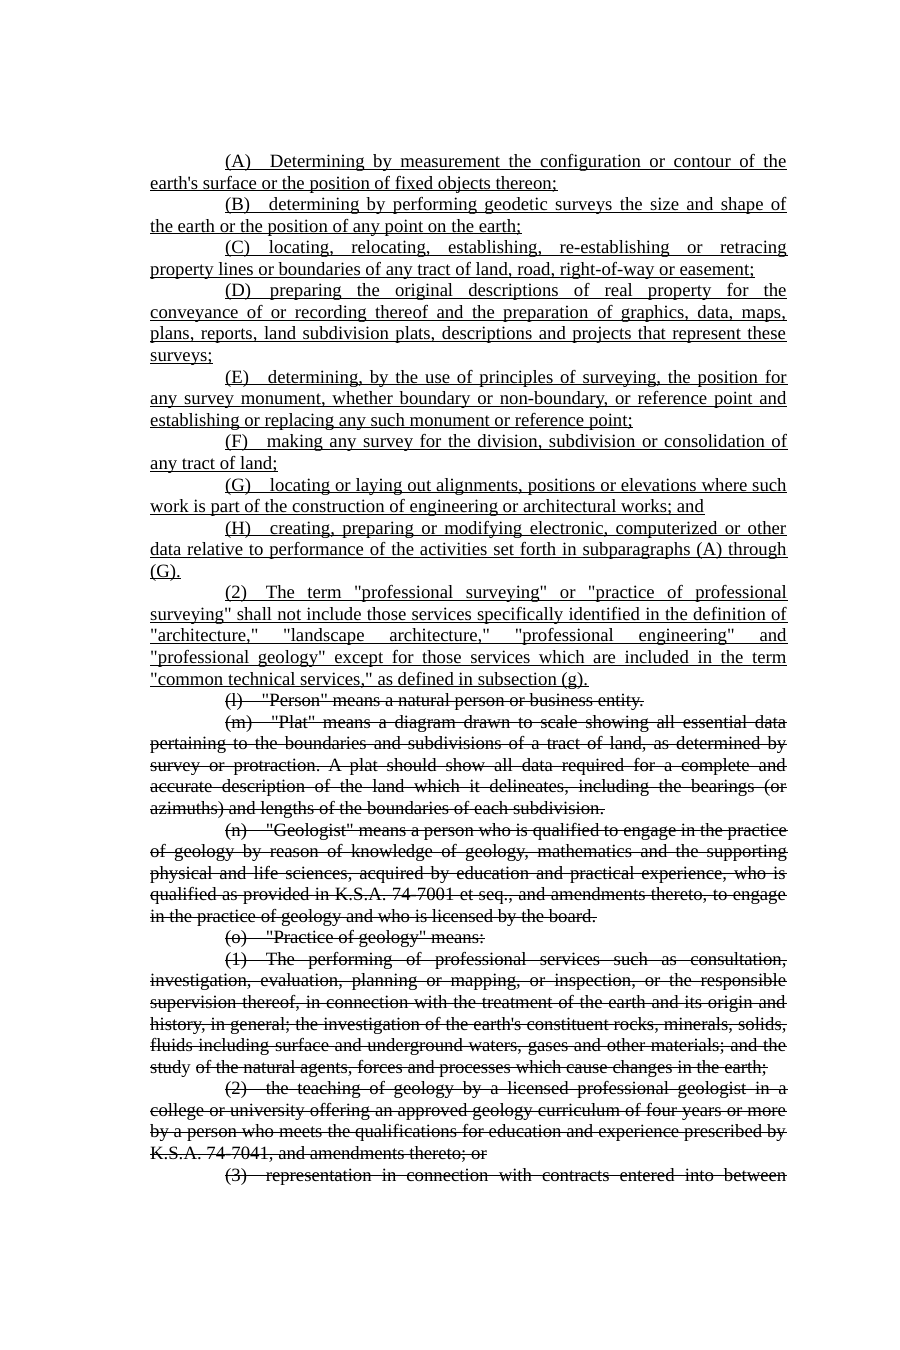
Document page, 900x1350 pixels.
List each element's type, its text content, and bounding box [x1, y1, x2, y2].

text (F) making any survey for the division, subdivision or consolidation of any tract of land; [150, 430, 787, 473]
text (H) creating, preparing or modifying electronic, computerized or other data relative to performance of the activities set forth in subparagraphs (A) through [150, 517, 787, 557]
text (2) the teaching of geology by a licensed professional geologist in a college or university offering an approved geology curriculum of four years or more by a person who meets the qualifications for education and experience prescribed by K.S.A. 74-7041, and amendments thereto; or [150, 1077, 787, 1111]
text (o) "Practice of geology" means: [150, 926, 787, 948]
text (n) "Geologist" means a person who is qualified to engage in the practice of geology by reason of knowledge of geology, mathematics and the supporting physical and life sciences, acquired by education and practical experience, who is qualified as provided in K.S.A. 74-7001 et seq., and amendments thereto, to engage in the practice of geology and who is licensed by the board. [150, 874, 787, 895]
text (1) The performing of professional services such as consultation, investigation, evaluation, planning or mapping, or inspection, or the responsible supervision thereof, in connection with the treatment of the earth and its origin and history, in general; the investigation of the earth's constituent rocks, minerals, solids, fluids including surface and underground waters, gases and other materials; and the study of the natural agents, forces and processes which cause changes in the earth; [150, 1004, 787, 1024]
text (m) "Plat" means a diagram drawn to scale showing all essential data pertaining to the boundaries and subdivisions of a tract of land, as determined by survey or protraction. A plat should show all data required for a complete and accurate description of the land which it delineates, including the bearings (or azimuths) and lengths of the boundaries of each subdivision. [150, 711, 787, 744]
text (1) The performing of professional services such as consultation, investigation, evaluation, planning or mapping, or inspection, or the responsible supervision thereof, in connection with the treatment of the earth and its origin and history, in general; the investigation of the earth's constituent rocks, minerals, solids, fluids including surface and underground waters, gases and other materials; and the study of the natural agents, forces and processes which cause changes in the earth; [150, 1025, 787, 1046]
text (C) locating, relocating, establishing, re-establishing or retracing property lines or boundaries of any tract of land, road, right-of-way or easement; [150, 236, 787, 279]
text "architecture," "landscape architecture," "professional engineering" and [150, 623, 787, 643]
text (m) "Plat" means a diagram drawn to scale showing all essential data pertaining to the boundaries and subdivisions of a tract of land, as determined by survey or protraction. A plat should show all data required for a complete and accurate description of the land which it delineates, including the bearings (or azimuths) and lengths of the boundaries of each subdivision. [150, 767, 787, 787]
text "professional geology" except for those services which are included in the term [150, 644, 787, 665]
text (m) "Plat" means a diagram drawn to scale showing all essential data pertaining to the boundaries and subdivisions of a tract of land, as determined by survey or protraction. A plat should show all data required for a complete and accurate description of the land which it delineates, including the bearings (or azimuths) and lengths of the boundaries of each subdivision. [150, 788, 787, 818]
text (n) "Geologist" means a person who is qualified to engage in the practice of geology by reason of knowledge of geology, mathematics and the supporting physical and life sciences, acquired by education and practical experience, who is qualified as provided in K.S.A. 74-7001 et seq., and amendments thereto, to engage in the practice of geology and who is licensed by the board. [150, 896, 787, 926]
text (n) "Geologist" means a person who is qualified to engage in the practice of geology by reason of knowledge of geology, mathematics and the supporting physical and life sciences, acquired by education and practical experience, who is qualified as provided in K.S.A. 74-7001 et seq., and amendments thereto, to engage in the practice of geology and who is licensed by the board. [150, 853, 787, 873]
text (A) Determining by measurement the configuration or contour of the earth's surface or the position of fixed objects thereon; [150, 150, 787, 193]
text surveys; [150, 342, 787, 366]
text establishing or replacing any such monument or reference point; [150, 407, 787, 430]
text (B) determining by performing geodetic surveys the size and shape of the earth or the position of any point on the earth; [150, 193, 787, 236]
text (E) determining, by the use of principles of surveying, the position for any survey monument, whether boundary or non-boundary, or reference point and [150, 366, 787, 406]
text (1) The performing of professional services such as consultation, investigation, evaluation, planning or mapping, or inspection, or the responsible supervision thereof, in connection with the treatment of the earth and its origin and history, in general; the investigation of the earth's constituent rocks, minerals, solids, fluids including surface and underground waters, gases and other materials; and the study of the natural agents, forces and processes which cause changes in the earth; [150, 948, 787, 981]
text (3) representation in connection with contracts entered into between clients and others and the preparation and certification of geological information in reports and on maps insofar as it involves safeguarding life, health or property. [150, 1163, 787, 1185]
text (m) "Plat" means a diagram drawn to scale showing all essential data pertaining to the boundaries and subdivisions of a tract of land, as determined by survey or protraction. A plat should show all data required for a complete and accurate description of the land which it delineates, including the bearings (or azimuths) and lengths of the boundaries of each subdivision. [150, 745, 787, 766]
text (2) the teaching of geology by a licensed professional geologist in a college or university offering an approved geology curriculum of four years or more by a person who meets the qualifications for education and experience prescribed by K.S.A. 74-7041, and amendments thereto; or [150, 1112, 787, 1132]
text (G) locating or laying out alignments, positions or elevations where such work is part of the construction of engineering or architectural works; and [150, 473, 787, 517]
text (n) "Geologist" means a person who is qualified to engage in the practice of geology by reason of knowledge of geology, mathematics and the supporting physical and life sciences, acquired by education and practical experience, who is qualified as provided in K.S.A. 74-7001 et seq., and amendments thereto, to engage in the practice of geology and who is licensed by the board. [150, 818, 787, 852]
text (l) "Person" means a natural person or business entity. [150, 689, 787, 711]
text (G). [150, 558, 787, 581]
text (1) The performing of professional services such as consultation, investigation, evaluation, planning or mapping, or inspection, or the responsible supervision thereof, in connection with the treatment of the earth and its origin and history, in general; the investigation of the earth's constituent rocks, minerals, solids, fluids including surface and underground waters, gases and other materials; and the study of the natural agents, forces and processes which cause changes in the earth; [150, 1047, 787, 1077]
text plans, reports, land subdivision plats, descriptions and projects that represent these [150, 321, 787, 341]
text "common technical services," as defined in subsection (g). [150, 666, 787, 689]
text (2) The term "professional surveying" or "practice of professional surveying" shall not include those services specifically identified in the definition of [150, 581, 787, 622]
text (2) the teaching of geology by a licensed professional geologist in a college or university offering an approved geology curriculum of four years or more by a person who meets the qualifications for education and experience prescribed by K.S.A. 74-7041, and amendments thereto; or [150, 1133, 787, 1163]
text (D) preparing the original descriptions of real property for the conveyance of or recording thereof and the preparation of graphics, data, maps, [150, 279, 787, 320]
text (1) The performing of professional services such as consultation, investigation, evaluation, planning or mapping, or inspection, or the responsible supervision thereof, in connection with the treatment of the earth and its origin and history, in general; the investigation of the earth's constituent rocks, minerals, solids, fluids including surface and underground waters, gases and other materials; and the study of the natural agents, forces and processes which cause changes in the earth; [150, 982, 787, 1003]
